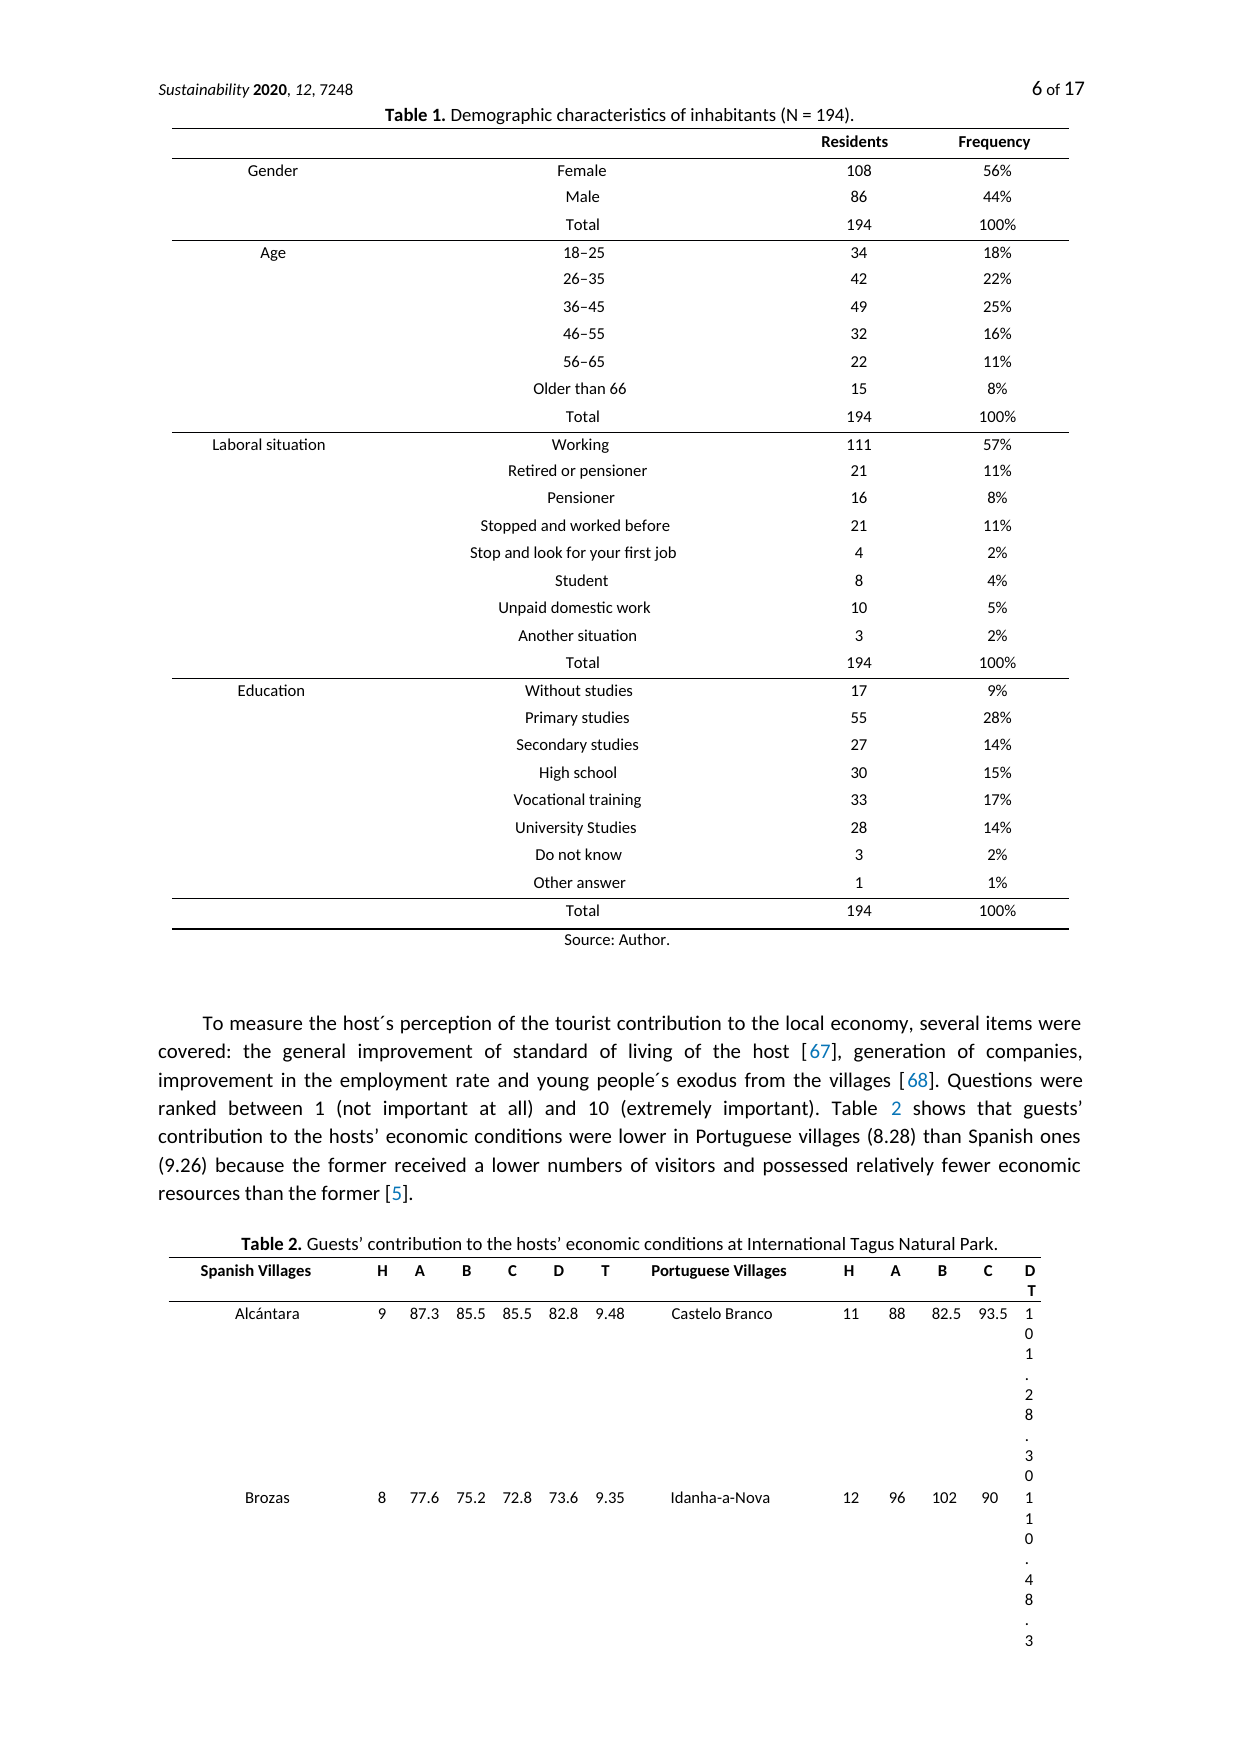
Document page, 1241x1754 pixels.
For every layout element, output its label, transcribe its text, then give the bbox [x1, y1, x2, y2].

table_cell 42 [821, 266, 958, 294]
table_cell University Studies [470, 815, 821, 842]
table_cell 108 [821, 159, 958, 184]
table_cell 57% [958, 433, 1068, 458]
table_cell [172, 185, 470, 212]
table_cell 8% [958, 376, 1068, 404]
table_cell [172, 870, 470, 897]
table_cell 72.8 [502, 1486, 549, 1650]
table_cell 17 [821, 679, 958, 705]
table_cell Castelo Branco [645, 1302, 842, 1486]
table_cell Laboral situation [172, 433, 470, 458]
table_cell [172, 376, 470, 404]
table_cell 3 [821, 623, 958, 651]
table_cell [172, 404, 470, 431]
table_header Spanish Villages [169, 1258, 377, 1301]
table_cell 34 [821, 241, 958, 266]
table_cell 73.6 [549, 1486, 595, 1650]
table_cell High school [470, 760, 821, 787]
table_cell Stopped and worked before [470, 513, 821, 541]
table_cell 17% [958, 788, 1068, 815]
table_cell 21 [821, 513, 958, 541]
table_cell 90 [978, 1486, 1024, 1650]
table_cell Gender [172, 159, 470, 184]
table_cell 46–55 [470, 321, 821, 349]
table_cell 18–25 [470, 241, 821, 266]
table_cell Student [470, 568, 821, 596]
table_cell 8 [821, 568, 958, 596]
table_cell 14% [958, 733, 1068, 760]
text Source: Author. [158, 929, 1076, 950]
table_cell Brozas [169, 1486, 377, 1650]
table_cell Pensioner [470, 486, 821, 513]
table_cell 2% [958, 623, 1068, 651]
table_cell Vocational training [470, 788, 821, 815]
table_header C [502, 1258, 549, 1301]
table_cell Idanha-a-Nova [645, 1486, 842, 1650]
table_cell 86 [821, 185, 958, 212]
table_header Residents [821, 129, 958, 158]
table_header [470, 129, 821, 158]
table_cell 11% [958, 458, 1068, 486]
table_cell 14% [958, 815, 1068, 842]
table_cell 111 [821, 433, 958, 458]
table_cell 27 [821, 733, 958, 760]
table_cell Alcántara [169, 1302, 377, 1486]
table_cell 75.2 [456, 1486, 502, 1650]
table_cell 16% [958, 321, 1068, 349]
table_cell Another situation [470, 623, 821, 651]
table_cell 9.35 [595, 1486, 644, 1650]
table_cell Female [470, 159, 821, 184]
table_cell [172, 596, 470, 623]
table_cell 100% [958, 651, 1068, 678]
table_cell [172, 651, 470, 678]
table_cell 8 [377, 1486, 409, 1650]
table_cell 85.5 [456, 1302, 502, 1486]
text Table 2. Guests’ contribution to the hosts’ economic conditions at International Tagus Natural Park. [158, 1232, 1081, 1255]
table_cell 15% [958, 760, 1068, 787]
table_cell 2% [958, 541, 1068, 568]
table_cell 22% [958, 266, 1068, 294]
table_cell 194 [821, 212, 958, 239]
table_cell 100% [958, 899, 1068, 928]
table_cell 100% [958, 404, 1068, 431]
table_header Portuguese Villages [645, 1258, 842, 1301]
table_cell 10 [821, 596, 958, 623]
table_cell [172, 899, 470, 928]
table_cell 96 [885, 1486, 932, 1650]
table_cell 16 [821, 486, 958, 513]
table_cell 82.5 [932, 1302, 978, 1486]
table_cell 88 [885, 1302, 932, 1486]
table_cell 36–45 [470, 294, 821, 321]
table_header C [978, 1258, 1024, 1301]
table_cell Secondary studies [470, 733, 821, 760]
table_cell 101.2 8.30 [1025, 1302, 1041, 1486]
table_cell 28% [958, 705, 1068, 732]
table_cell 87.3 [410, 1302, 456, 1486]
table_cell Age [172, 241, 470, 266]
table_cell 11% [958, 513, 1068, 541]
table_cell [172, 788, 470, 815]
table_cell 1% [958, 870, 1068, 897]
table_cell Do not know [470, 843, 821, 870]
table_cell 22 [821, 349, 958, 376]
table_cell Total [470, 404, 821, 431]
table_cell Other answer [470, 870, 821, 897]
table_cell Total [470, 899, 821, 928]
table_cell 194 [821, 651, 958, 678]
table_cell 26–35 [470, 266, 821, 294]
table_cell 8% [958, 486, 1068, 513]
table_cell 102 [932, 1486, 978, 1650]
table_cell [172, 513, 470, 541]
table_header D [549, 1258, 595, 1301]
table_header H [377, 1258, 409, 1301]
table_cell 44% [958, 185, 1068, 212]
table_cell 32 [821, 321, 958, 349]
table_cell Working [470, 433, 821, 458]
table_header B [456, 1258, 502, 1301]
table_cell 25% [958, 294, 1068, 321]
table_cell 11 [842, 1302, 885, 1486]
table_cell 1 [821, 870, 958, 897]
table_cell 4% [958, 568, 1068, 596]
table_cell [172, 623, 470, 651]
table_cell 77.6 [410, 1486, 456, 1650]
table_cell 93.5 [978, 1302, 1024, 1486]
table_cell 18% [958, 241, 1068, 266]
table_cell Stop and look for your first job [470, 541, 821, 568]
table_cell 12 [842, 1486, 885, 1650]
table_cell [172, 212, 470, 239]
table_cell 9% [958, 679, 1068, 705]
table_cell [172, 486, 470, 513]
table_header Frequency [958, 129, 1068, 158]
table_cell Retired or pensioner [470, 458, 821, 486]
text To measure the host´s perception of the tourist contribution to the local economy, several items were covered: the general improvement of standard of living of the host [67], generation of companies, improvement in the employment rate and young people´s exodus from the villages [68]. Questions were ranked between 1 (not important at all) and 10 (extremely important). Table 2 shows that guests’ contribution to the hosts’ economic conditions were lower in Portuguese villages (8.28) than Spanish ones (9.26) because the former received a lower numbers of visitors and possessed relatively fewer economic resources than the former [5]. [158, 1010, 1083, 1206]
table_cell [172, 843, 470, 870]
table_header [172, 129, 470, 158]
table_cell 15 [821, 376, 958, 404]
table_cell 56–65 [470, 349, 821, 376]
table_cell [172, 266, 470, 294]
text Table 1. Demographic characteristics of inhabitants (N = 194). [158, 103, 1081, 126]
table_cell 194 [821, 404, 958, 431]
table_cell 85.5 [502, 1302, 549, 1486]
table_cell 100% [958, 212, 1068, 239]
table_cell 4 [821, 541, 958, 568]
table_cell 9.48 [595, 1302, 644, 1486]
table_cell 110.4 8.3 [1025, 1486, 1041, 1650]
table_header D T [1025, 1258, 1041, 1301]
table_header H [842, 1258, 885, 1301]
table_header A [885, 1258, 932, 1301]
table_cell Total [470, 212, 821, 239]
table_cell [172, 568, 470, 596]
table_cell Without studies [470, 679, 821, 705]
table_cell 3 [821, 843, 958, 870]
table_header A [410, 1258, 456, 1301]
table_cell 11% [958, 349, 1068, 376]
table_cell 9 [377, 1302, 409, 1486]
table_cell 56% [958, 159, 1068, 184]
table_cell Unpaid domestic work [470, 596, 821, 623]
table_cell Older than 66 [470, 376, 821, 404]
table_cell Total [470, 651, 821, 678]
table_header T [595, 1258, 644, 1301]
table_cell Primary studies [470, 705, 821, 732]
table_cell [172, 321, 470, 349]
table_cell 55 [821, 705, 958, 732]
table_cell [172, 294, 470, 321]
table_cell 28 [821, 815, 958, 842]
table_cell 49 [821, 294, 958, 321]
table_cell 21 [821, 458, 958, 486]
table_cell [172, 760, 470, 787]
table_cell Education [172, 679, 470, 705]
table_cell [172, 705, 470, 732]
table_cell [172, 733, 470, 760]
table_cell [172, 541, 470, 568]
table_cell 194 [821, 899, 958, 928]
table_cell 5% [958, 596, 1068, 623]
table_cell 30 [821, 760, 958, 787]
table_cell 2% [958, 843, 1068, 870]
table_cell [172, 458, 470, 486]
table_cell [172, 815, 470, 842]
table_cell 82.8 [549, 1302, 595, 1486]
table_cell 33 [821, 788, 958, 815]
table_cell [172, 349, 470, 376]
table_cell Male [470, 185, 821, 212]
table_header B [932, 1258, 978, 1301]
